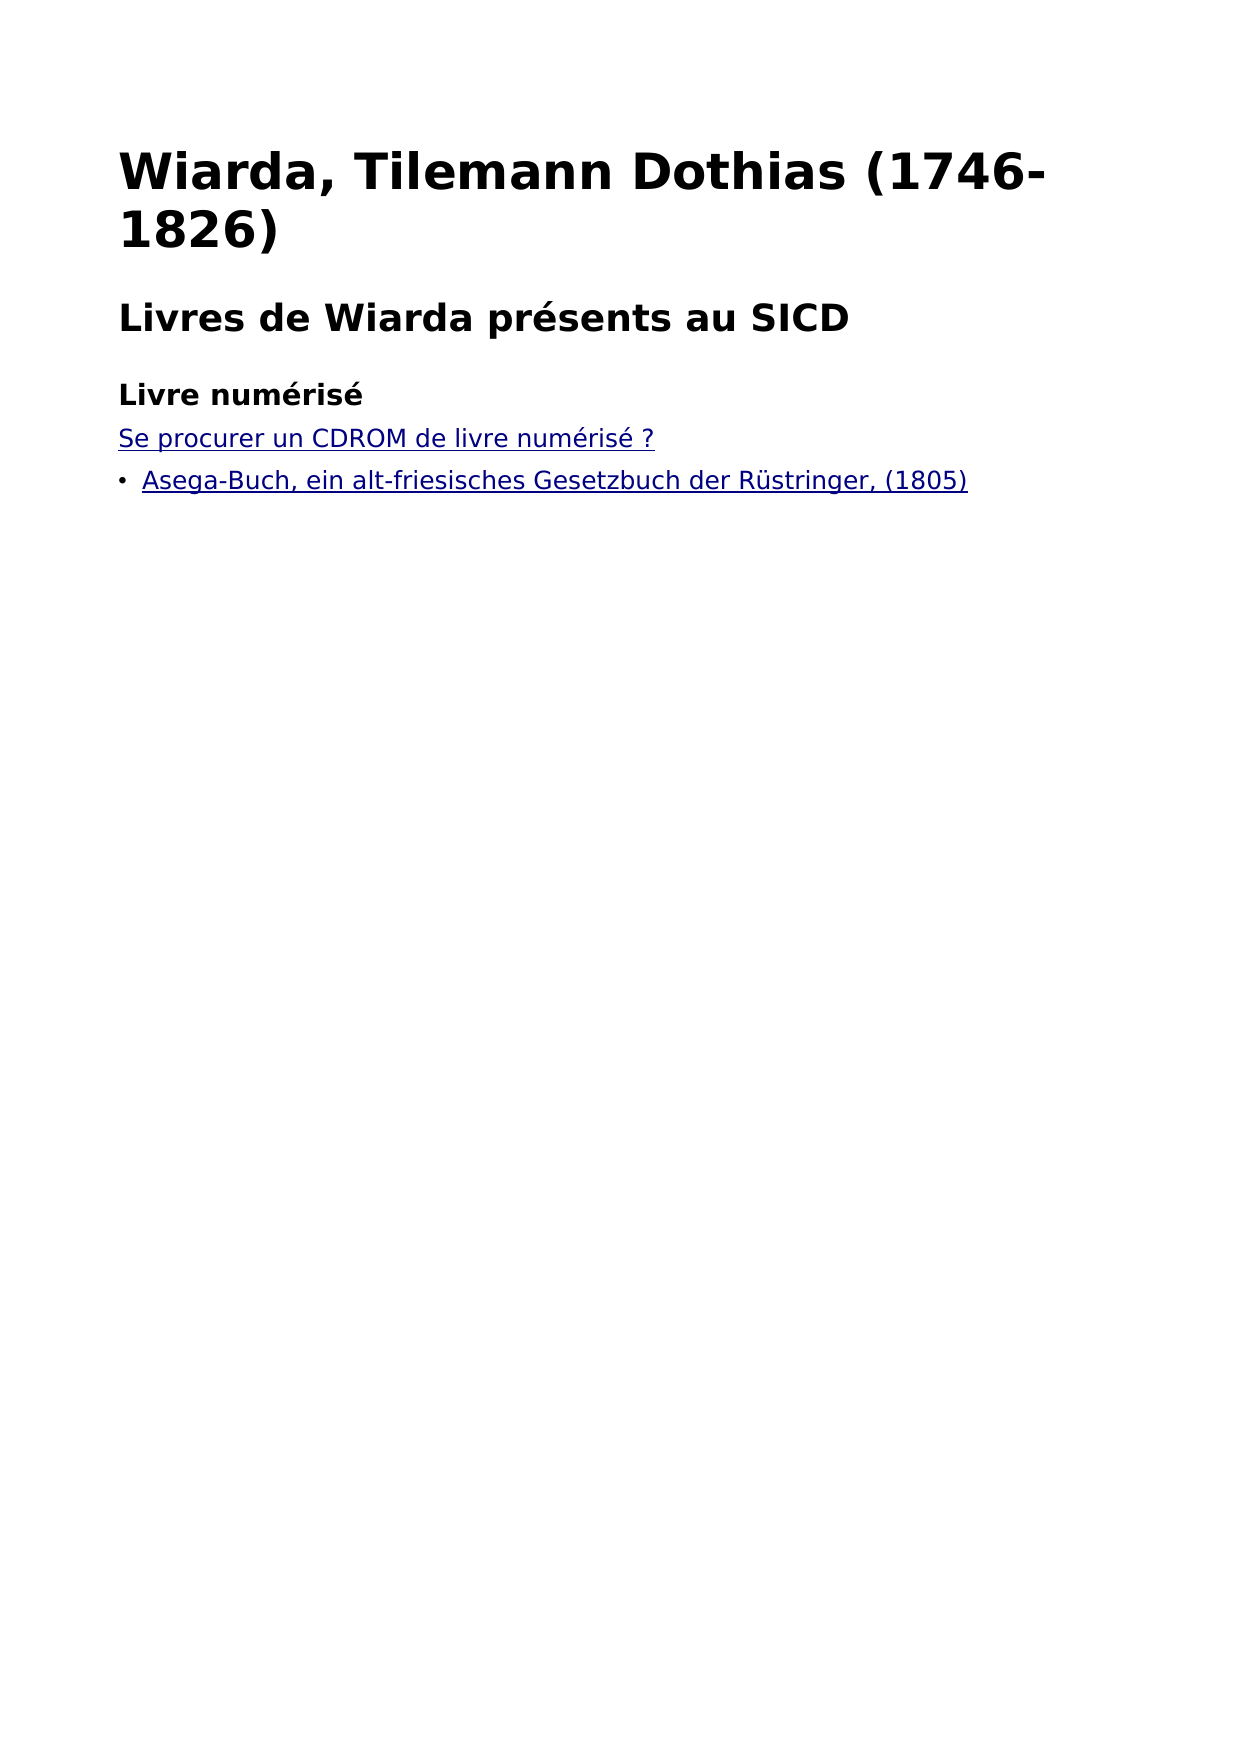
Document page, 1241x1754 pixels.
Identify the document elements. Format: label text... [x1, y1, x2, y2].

subtitle Wiarda, Tilemann Dothias (1746-1826) [118, 143, 1122, 259]
subtitle Livres de Wiarda présents au SICD [118, 297, 1122, 341]
subtitle Livre numérisé [118, 378, 1122, 412]
text Se procurer un CDROM de livre numérisé ? [118, 425, 1122, 454]
list Asega-Buch, ein alt-friesisches Gesetzbuch der Rüstringer, (1805) [118, 466, 1122, 496]
